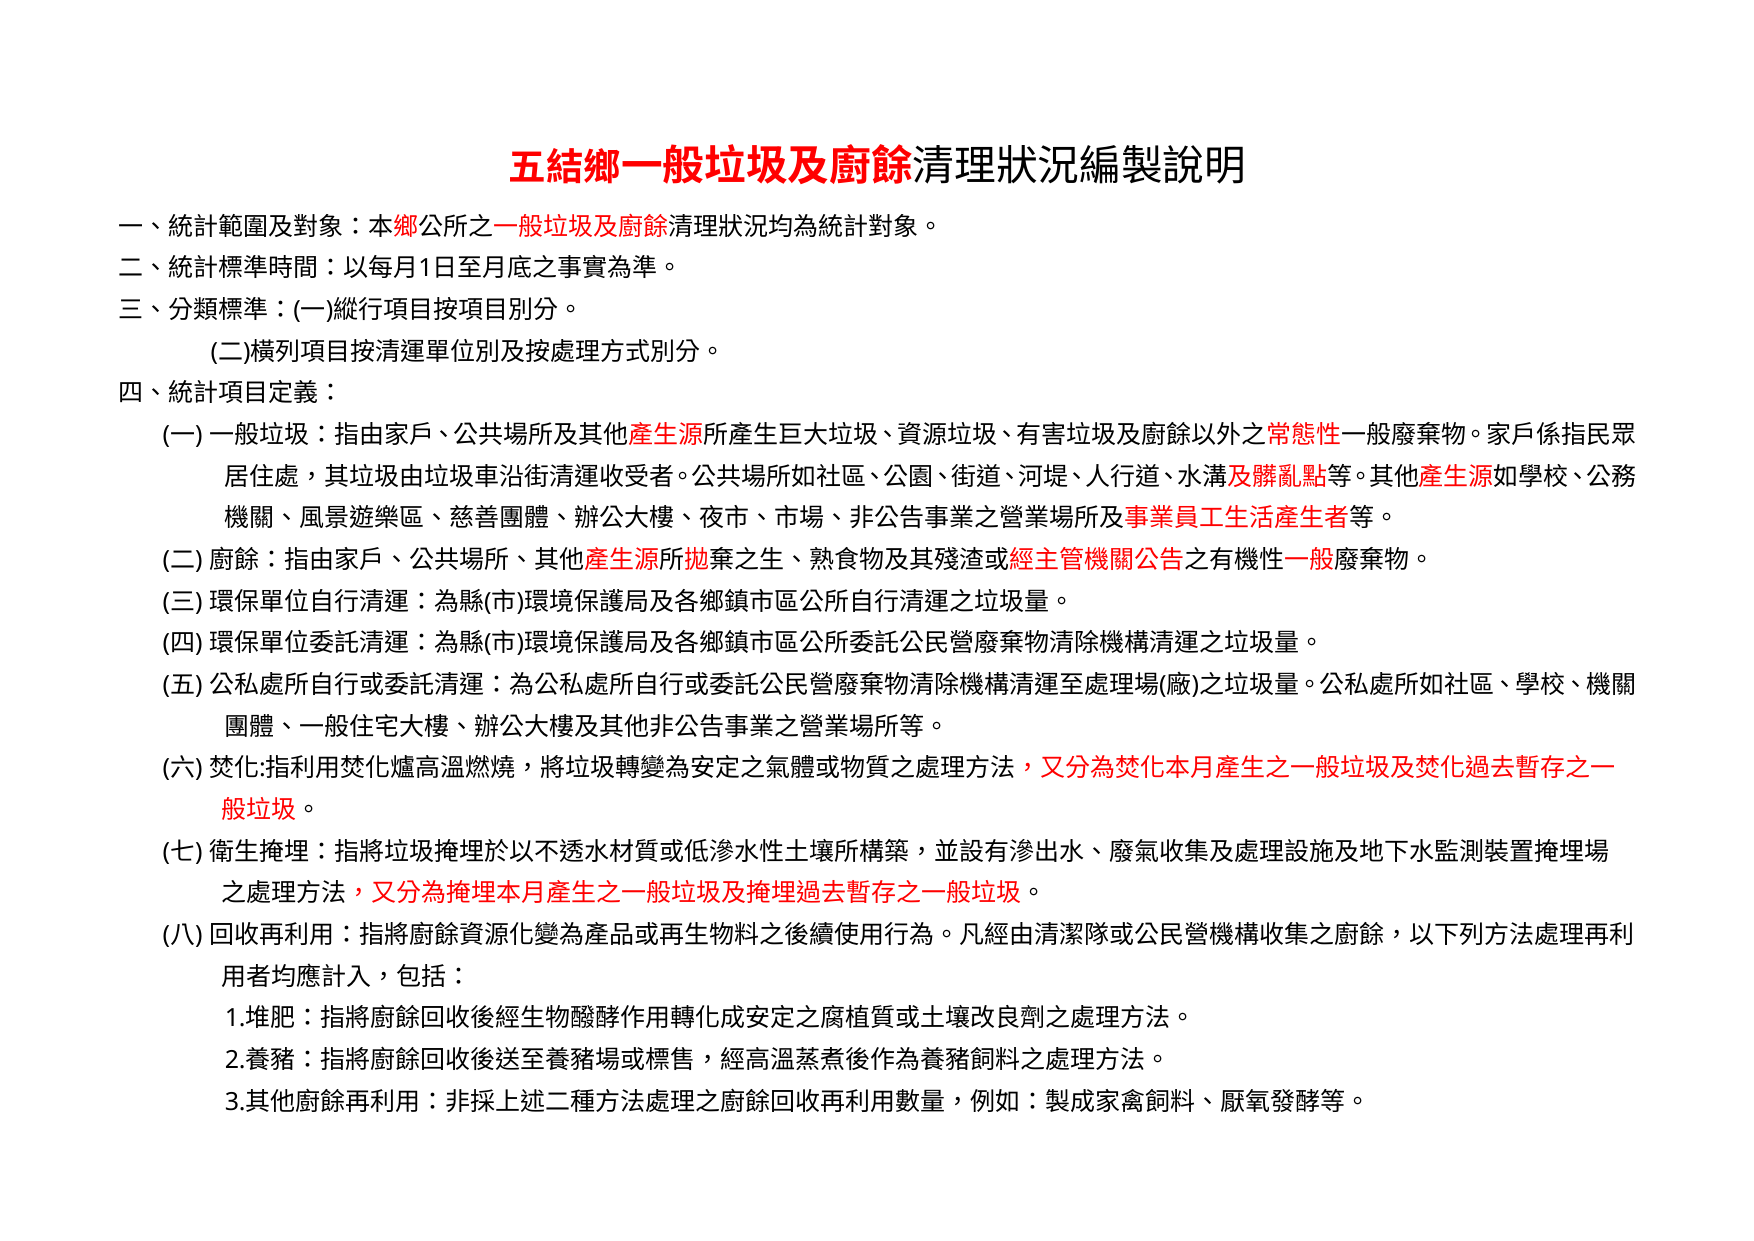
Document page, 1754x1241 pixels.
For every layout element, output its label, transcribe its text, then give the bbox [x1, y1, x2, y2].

text 五結鄉一般垃圾及廚餘清理狀況編製說明 [118, 120, 1636, 203]
list 環保單位委託清運：為縣(市)環境保護局及各鄉鎮市區公所委託公民營廢棄物清除機構清運之垃圾量。 [162, 620, 1741, 662]
text 四、統計項目定義： [118, 370, 1741, 412]
list 焚化:指利用焚化爐高溫燃燒，將垃圾轉變為安定之氣體或物質之處理方法，又分為焚化本月產生之一般垃圾及焚化過去暫存之一般垃圾。 [162, 745, 1636, 828]
list 廚餘：指由家戶、公共場所、其他產生源所拋棄之生、熟食物及其殘渣或經主管機關公告之有機性一般廢棄物。 [162, 537, 1636, 578]
text 3.其他廚餘再利用：非採上述二種方法處理之廚餘回收再利用數量，例如：製成家禽飼料、厭氧發酵等。 [224, 1078, 1636, 1120]
list 回收再利用：指將廚餘資源化變為產品或再生物料之後續使用行為。凡經由清潔隊或公民營機構收集之廚餘，以下列方法處理再利用者均應計入，包括： [162, 912, 1636, 995]
text 一、統計範圍及對象：本鄉公所之一般垃圾及廚餘清理狀況均為統計對象。 [118, 203, 1740, 245]
text 三、分類標準：(一)縱行項目按項目別分。 [118, 287, 1741, 328]
text (二)橫列項目按清運單位別及按處理方式別分。 [118, 328, 1741, 370]
text 1.堆肥：指將廚餘回收後經生物醱酵作用轉化成安定之腐植質或土壤改良劑之處理方法。 [224, 995, 1636, 1037]
text 之處理方法，又分為掩埋本月產生之一般垃圾及掩埋過去暫存之一般垃圾。 [221, 870, 1636, 912]
text 二、統計標準時間：以每月1日至月底之事實為準。 [118, 245, 1741, 287]
list 衛生掩埋：指將垃圾掩埋於以不透水材質或低滲水性土壤所構築，並設有滲出水、廢氣收集及處理設施及地下水監測裝置掩埋場 [162, 828, 1636, 870]
text 2.養豬：指將廚餘回收後送至養豬場或標售，經高溫蒸煮後作為養豬飼料之處理方法。 [224, 1037, 1636, 1078]
list 環保單位自行清運：為縣(市)環境保護局及各鄉鎮市區公所自行清運之垃圾量。 [162, 578, 1741, 620]
list 一般垃圾：指由家戶、公共場所及其他產生源所產生巨大垃圾、資源垃圾、有害垃圾及廚餘以外之常態性一般廢棄物。家戶係指民眾居住處，其垃圾由垃圾車沿街清運收受者。公共場所如社區、公園、街道、河堤、人行道、水溝及髒亂點等。其他產生源如學校、公務機關、風景遊樂區、慈善團體、辦公大樓、夜市、市場、非公告事業之營業場所及事業員工生活產生者等。 [162, 412, 1636, 537]
list 公私處所自行或委託清運：為公私處所自行或委託公民營廢棄物清除機構清運至處理場(廠)之垃圾量。公私處所如社區、學校、機關團體、一般住宅大樓、辦公大樓及其他非公告事業之營業場所等。 [162, 662, 1636, 745]
